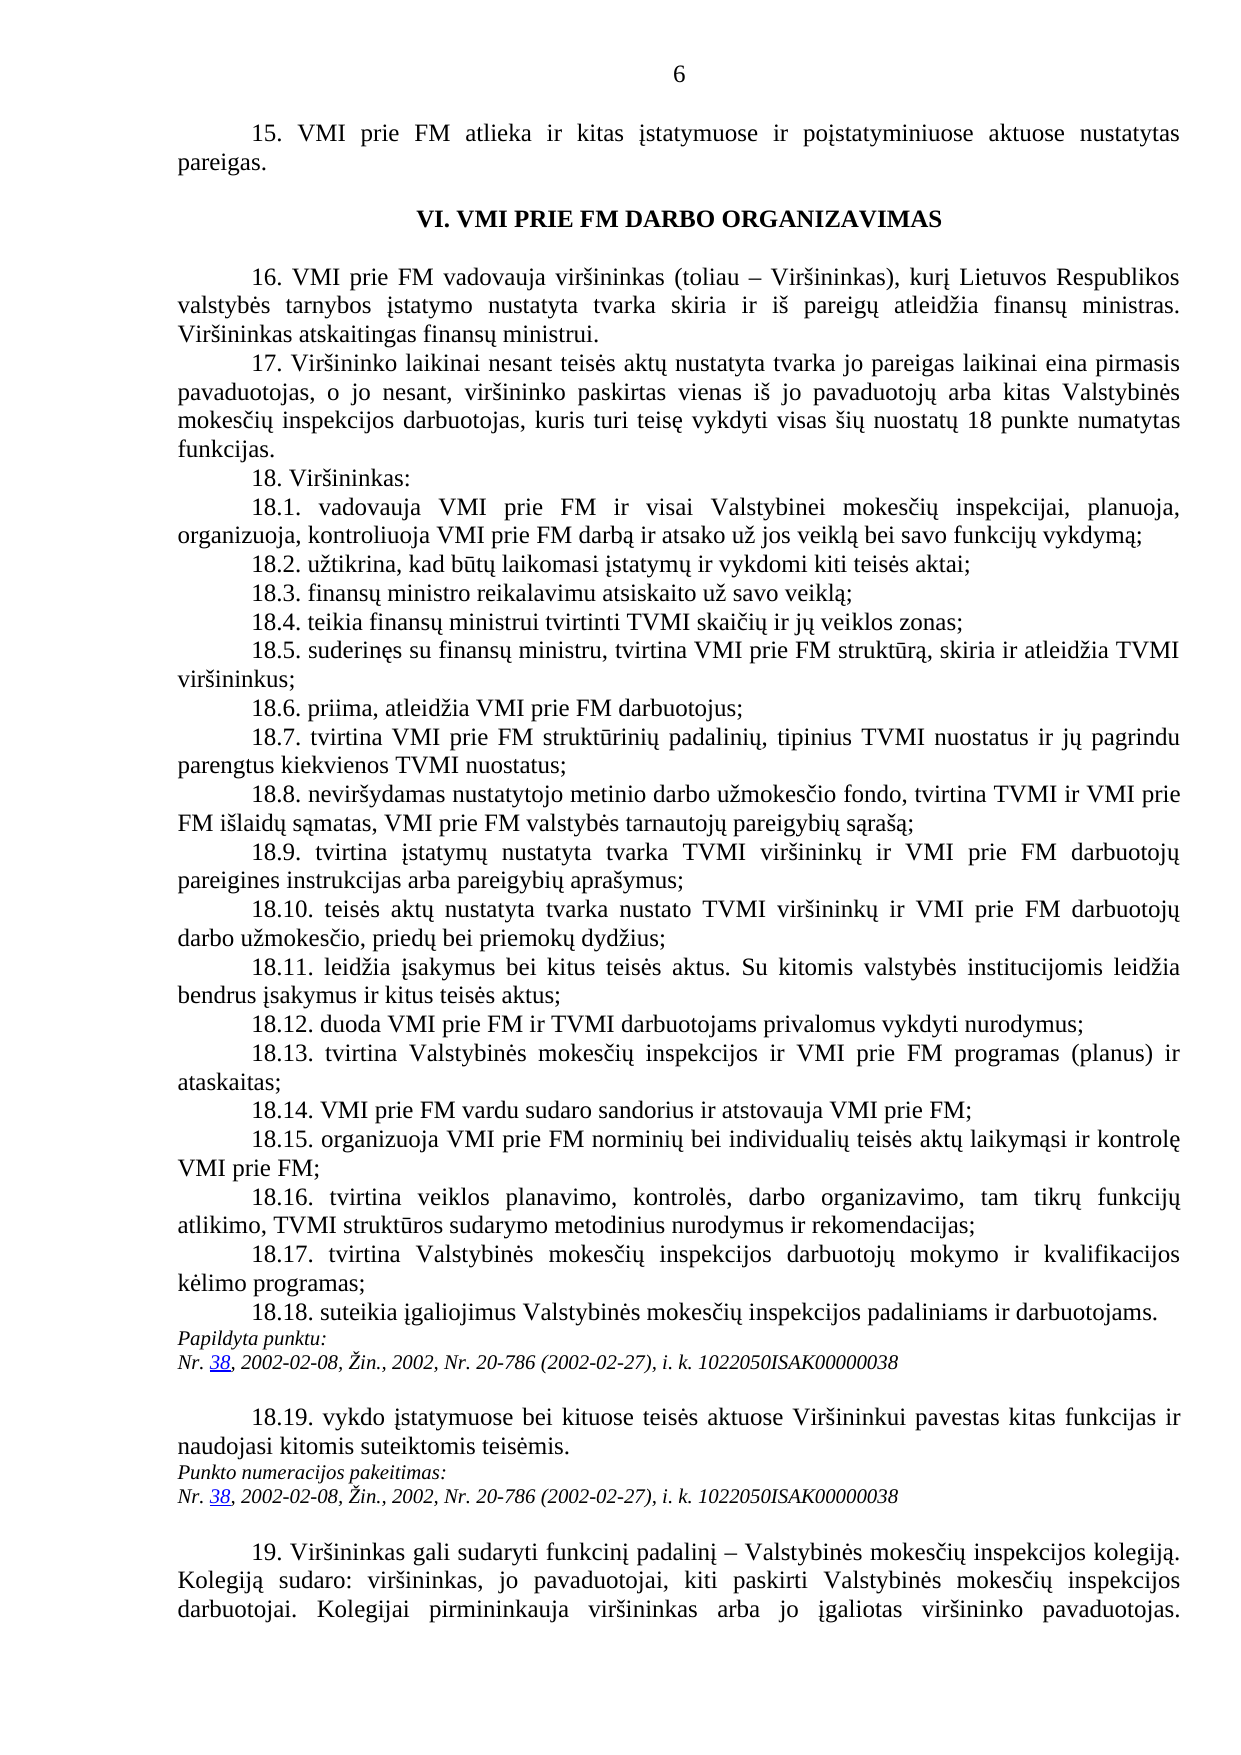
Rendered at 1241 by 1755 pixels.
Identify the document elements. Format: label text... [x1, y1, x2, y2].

text 18.8. neviršydamas nustatytojo metinio darbo užmokesčio fondo, tvirtina TVMI ir VMI prie FM išlaidų sąmatas, VMI prie FM valstybės tarnautojų pareigybių sąrašą; [177, 779, 1181, 837]
text VI. VMI PRIE FM DARBO ORGANIZAVIMAS [177, 204, 1181, 233]
text 17. Viršininko laikinai nesant teisės aktų nustatyta tvarka jo pareigas laikinai eina pirmasis pavaduotojas, o jo nesant, viršininko paskirtas vienas iš jo pavaduotojų arba kitas Valstybinės mokesčių inspekcijos darbuotojas, kuris turi teisę vykdyti visas šių nuostatų 18 punkte numatytas funkcijas. [177, 348, 1181, 463]
text 18.16. tvirtina veiklos planavimo, kontrolės, darbo organizavimo, tam tikrų funkcijų atlikimo, TVMI struktūros sudarymo metodinius nurodymus ir rekomendacijas; [177, 1182, 1181, 1239]
text Punkto numeracijos pakeitimas: [177, 1460, 1181, 1484]
text 18.19. vykdo įstatymuose bei kituose teisės aktuose Viršininkui pavestas kitas funkcijas ir naudojasi kitomis suteiktomis teisėmis. [177, 1402, 1181, 1460]
text 18.11. leidžia įsakymus bei kitus teisės aktus. Su kitomis valstybės institucijomis leidžia bendrus įsakymus ir kitus teisės aktus; [177, 952, 1181, 1009]
text 15. VMI prie FM atlieka ir kitas įstatymuose ir poįstatyminiuose aktuose nustatytas pareigas. [177, 118, 1181, 176]
text 18.5. suderinęs su finansų ministru, tvirtina VMI prie FM struktūrą, skiria ir atleidžia TVMI viršininkus; [177, 636, 1181, 693]
text 19. Viršininkas gali sudaryti funkcinį padalinį – Valstybinės mokesčių inspekcijos kolegiją. Kolegiją sudaro: viršininkas, jo pavaduotojai, kiti paskirti Valstybinės mokesčių inspekcijos darbuotojai. Kolegijai pirmininkauja viršininkas arba jo įgaliotas viršininko pavaduotojas. [177, 1537, 1181, 1623]
text 18.18. suteikia įgaliojimus Valstybinės mokesčių inspekcijos padaliniams ir darbuotojams. [177, 1297, 1181, 1326]
text Papildyta punktu: [177, 1326, 1181, 1350]
text 18.2. užtikrina, kad būtų laikomasi įstatymų ir vykdomi kiti teisės aktai; [177, 549, 1181, 578]
text Nr. 38, 2002-02-08, Žin., 2002, Nr. 20-786 (2002-02-27), i. k. 1022050ISAK00000038 [177, 1484, 1181, 1508]
text 18.6. priima, atleidžia VMI prie FM darbuotojus; [177, 693, 1181, 722]
text 18.7. tvirtina VMI prie FM struktūrinių padalinių, tipinius TVMI nuostatus ir jų pagrindu parengtus kiekvienos TVMI nuostatus; [177, 722, 1181, 779]
text 18.17. tvirtina Valstybinės mokesčių inspekcijos darbuotojų mokymo ir kvalifikacijos kėlimo programas; [177, 1239, 1181, 1297]
text 18.13. tvirtina Valstybinės mokesčių inspekcijos ir VMI prie FM programas (planus) ir ataskaitas; [177, 1038, 1181, 1096]
text 18.10. teisės aktų nustatyta tvarka nustato TVMI viršininkų ir VMI prie FM darbuotojų darbo užmokesčio, priedų bei priemokų dydžius; [177, 894, 1181, 952]
text 18.4. teikia finansų ministrui tvirtinti TVMI skaičių ir jų veiklos zonas; [177, 607, 1181, 636]
text 18.12. duoda VMI prie FM ir TVMI darbuotojams privalomus vykdyti nurodymus; [177, 1009, 1181, 1038]
text 18. Viršininkas: [177, 463, 1181, 492]
text 18.15. organizuoja VMI prie FM norminių bei individualių teisės aktų laikymąsi ir kontrolę VMI prie FM; [177, 1124, 1181, 1182]
text 18.9. tvirtina įstatymų nustatyta tvarka TVMI viršininkų ir VMI prie FM darbuotojų pareigines instrukcijas arba pareigybių aprašymus; [177, 837, 1181, 894]
text 18.14. VMI prie FM vardu sudaro sandorius ir atstovauja VMI prie FM; [177, 1096, 1181, 1124]
text 16. VMI prie FM vadovauja viršininkas (toliau – Viršininkas), kurį Lietuvos Respublikos valstybės tarnybos įstatymo nustatyta tvarka skiria ir iš pareigų atleidžia finansų ministras. Viršininkas atskaitingas finansų ministrui. [177, 262, 1181, 348]
text Nr. 38, 2002-02-08, Žin., 2002, Nr. 20-786 (2002-02-27), i. k. 1022050ISAK00000038 [177, 1350, 1181, 1374]
text 18.3. finansų ministro reikalavimu atsiskaito už savo veiklą; [177, 578, 1181, 607]
text 18.1. vadovauja VMI prie FM ir visai Valstybinei mokesčių inspekcijai, planuoja, organizuoja, kontroliuoja VMI prie FM darbą ir atsako už jos veiklą bei savo funkcijų vykdymą; [177, 492, 1181, 549]
